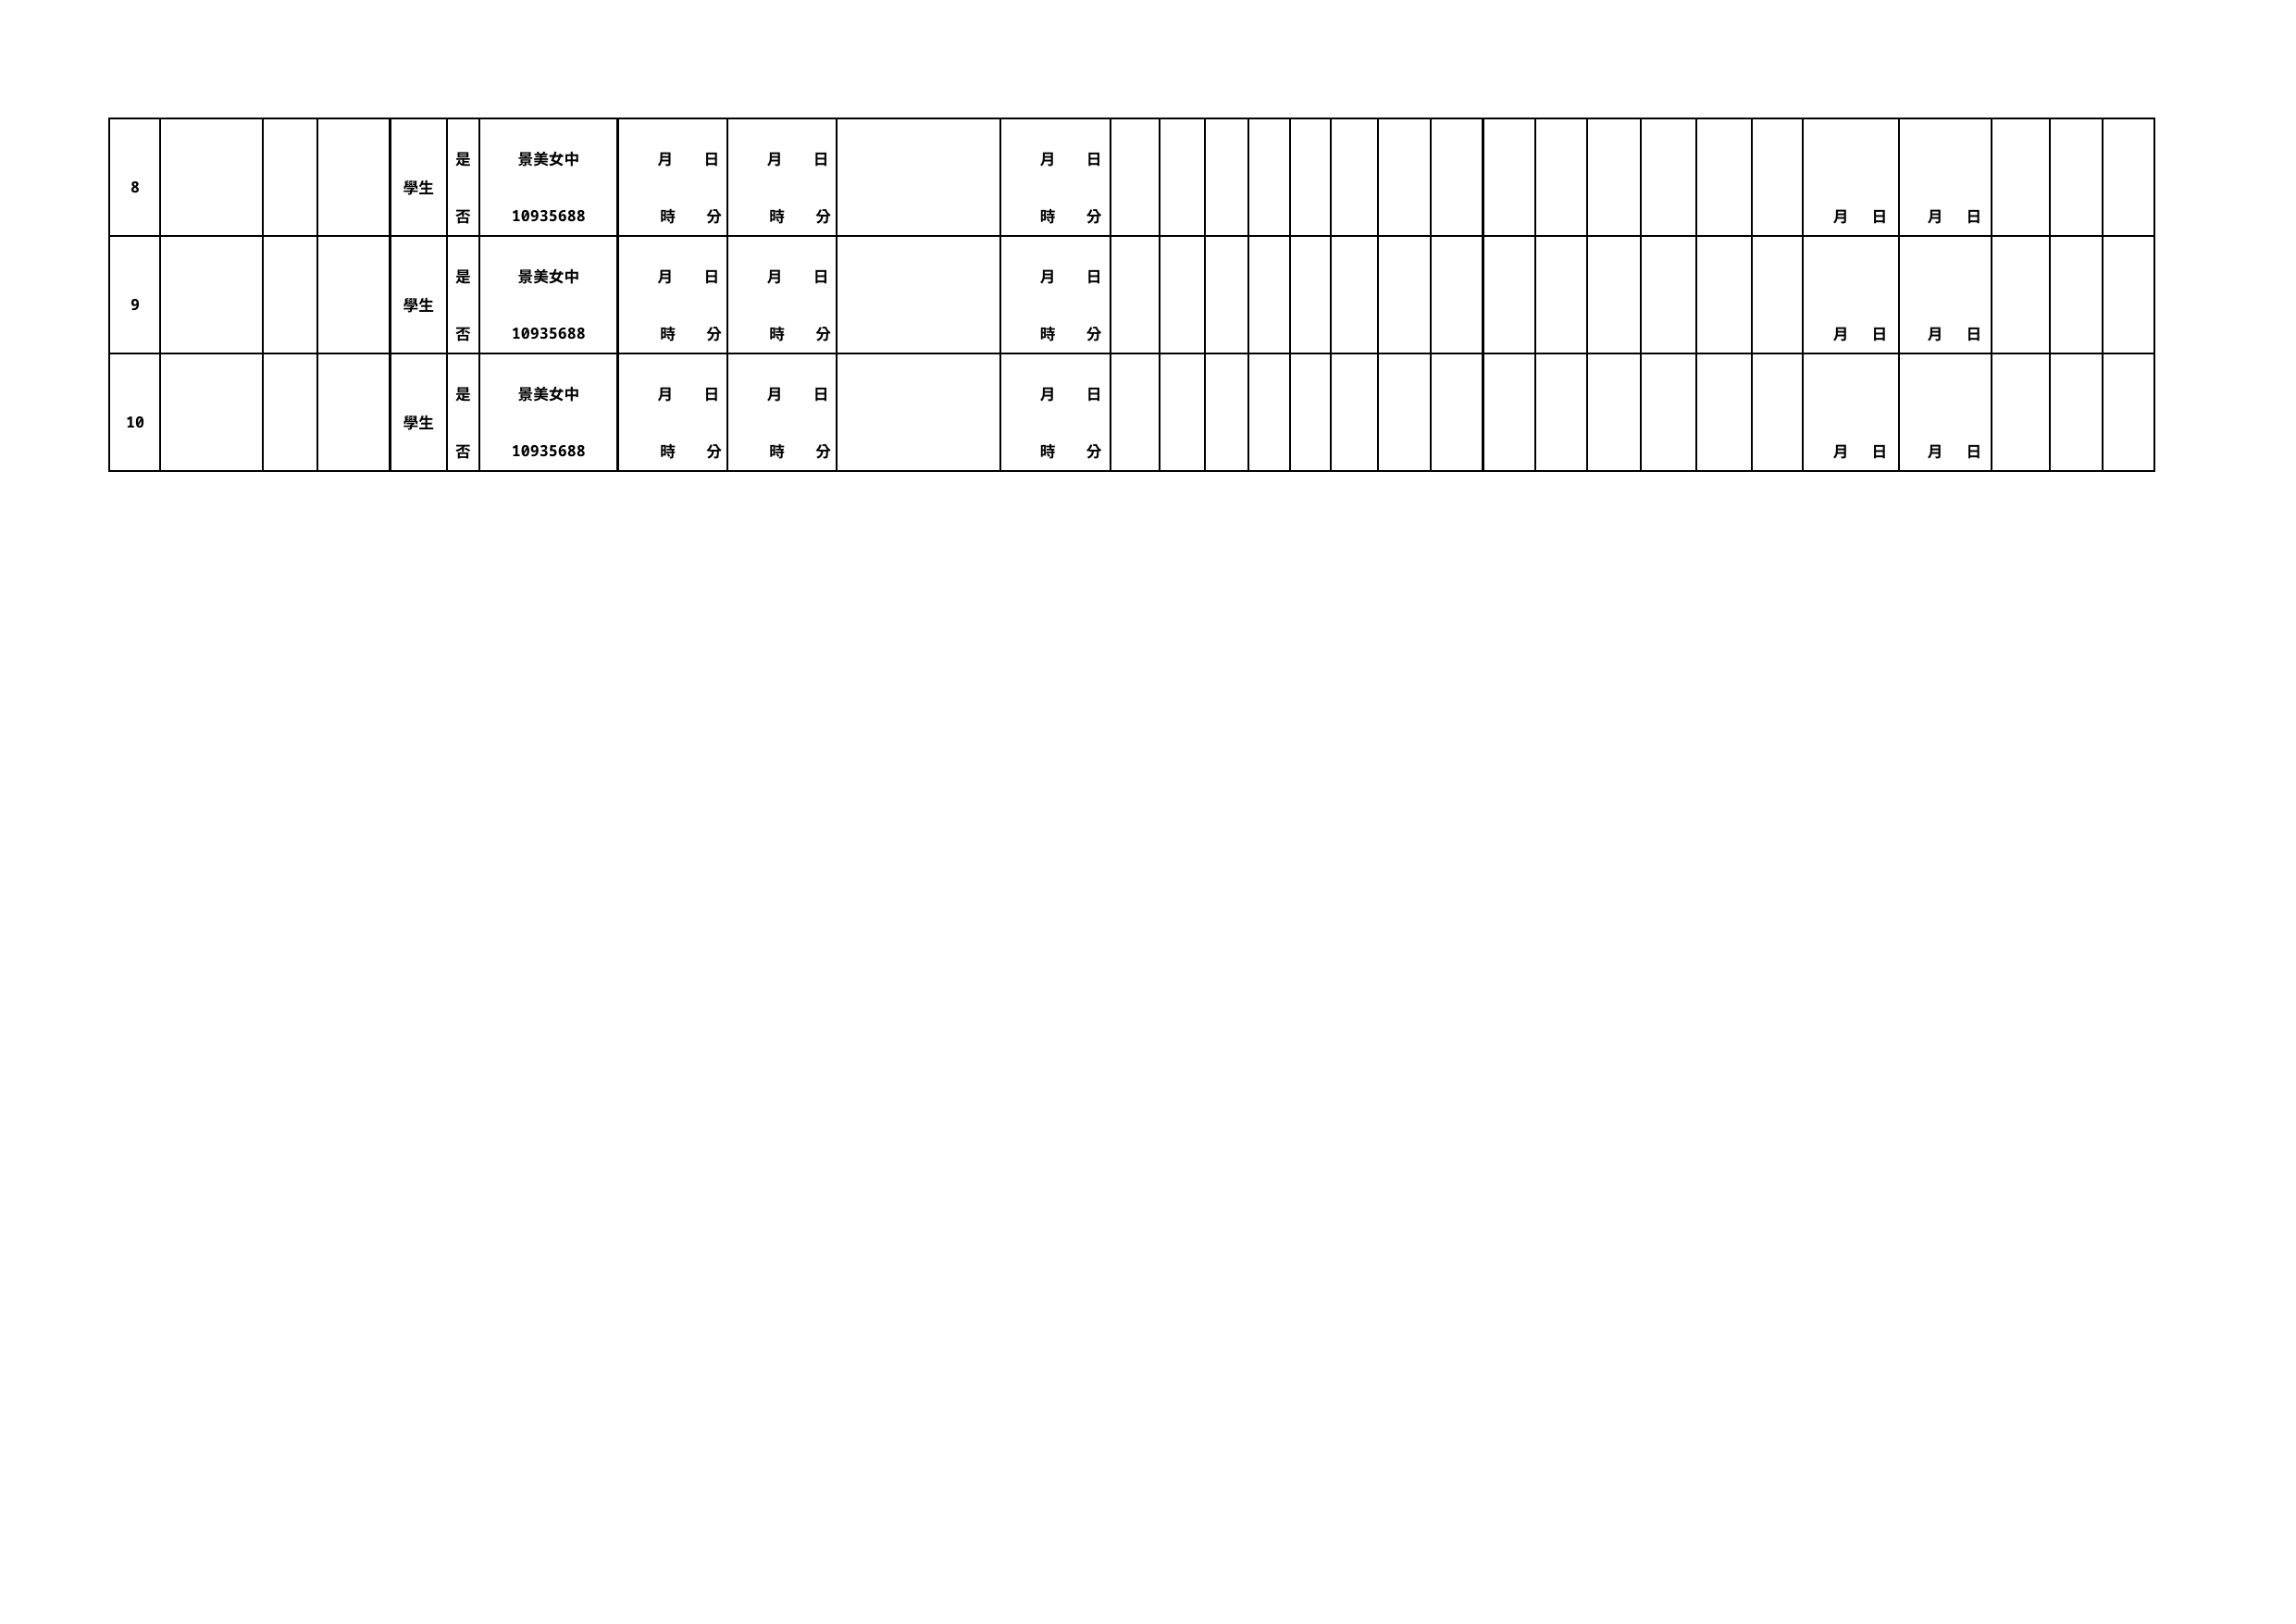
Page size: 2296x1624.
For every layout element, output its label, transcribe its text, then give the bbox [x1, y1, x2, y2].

table_cell [1992, 237, 2049, 353]
table_cell [1249, 237, 1289, 353]
table_cell [2051, 119, 2102, 235]
table_cell 月 日 時 分 [619, 237, 726, 353]
table_cell [1432, 237, 1482, 353]
table_cell [161, 237, 262, 353]
table_cell 月 日 [1900, 354, 1991, 470]
table_cell 景美女中 10935688 [480, 119, 616, 235]
table_cell [1432, 119, 1482, 235]
table_cell [838, 119, 999, 235]
table_cell [1206, 119, 1247, 235]
table_cell [1291, 354, 1330, 470]
table_cell 9 [110, 237, 159, 353]
table_cell [1332, 354, 1377, 470]
table_cell [1206, 237, 1247, 353]
table_cell 是 否 [448, 119, 478, 235]
table_cell 學生 [391, 119, 446, 235]
table_cell [1160, 119, 1204, 235]
table_cell 景美女中 10935688 [480, 237, 616, 353]
table_cell [1484, 119, 1534, 235]
table_cell [1111, 354, 1159, 470]
table_cell 月 日 時 分 [619, 354, 726, 470]
table_cell 月 日 時 分 [1001, 354, 1110, 470]
table_cell [1753, 237, 1802, 353]
table_cell 月 日 [1900, 119, 1991, 235]
table_cell [1992, 119, 2049, 235]
table_cell [1753, 119, 1802, 235]
table_cell [161, 119, 262, 235]
table_cell [2104, 354, 2153, 470]
table_cell 10 [110, 354, 159, 470]
table_cell [161, 354, 262, 470]
table_cell [1753, 354, 1802, 470]
table_cell [1642, 237, 1695, 353]
table_cell 學生 [391, 354, 446, 470]
table_cell 8 [110, 119, 159, 235]
table_cell [2051, 237, 2102, 353]
table_cell 月 日 時 分 [728, 354, 836, 470]
table_cell [1536, 119, 1586, 235]
table_cell [1536, 354, 1586, 470]
table_cell [1588, 119, 1640, 235]
table_cell [1536, 237, 1586, 353]
table_cell [1379, 354, 1430, 470]
table_cell [1588, 354, 1640, 470]
table_cell [1249, 354, 1289, 470]
table_cell [318, 354, 389, 470]
table_cell [1160, 237, 1204, 353]
table_cell 月 日 時 分 [1001, 119, 1110, 235]
table_cell [1111, 237, 1159, 353]
table_cell [1291, 119, 1330, 235]
table_cell [1379, 119, 1430, 235]
table_cell 景美女中 10935688 [480, 354, 616, 470]
table_cell [264, 354, 316, 470]
table_cell [318, 237, 389, 353]
table_cell [1697, 354, 1751, 470]
table_cell 月 日 時 分 [728, 119, 836, 235]
table_cell 月 日 [1900, 237, 1991, 353]
table_cell [1332, 237, 1377, 353]
table_cell [1588, 237, 1640, 353]
table_cell 是 否 [448, 354, 478, 470]
table_cell [1332, 119, 1377, 235]
table_cell [1484, 354, 1534, 470]
table_cell [1291, 237, 1330, 353]
table_cell [318, 119, 389, 235]
table_cell 是 否 [448, 237, 478, 353]
table_cell [264, 119, 316, 235]
table_cell [838, 237, 999, 353]
table_cell [1484, 237, 1534, 353]
table_cell 月 日 時 分 [728, 237, 836, 353]
table_cell 月 日 [1804, 119, 1898, 235]
table_cell [1206, 354, 1247, 470]
table_cell [1642, 119, 1695, 235]
table_cell [1697, 237, 1751, 353]
table_cell 月 日 [1804, 237, 1898, 353]
table_cell 月 日 時 分 [1001, 237, 1110, 353]
table_cell [2104, 237, 2153, 353]
table_cell [2104, 119, 2153, 235]
table_cell [838, 354, 999, 470]
table_cell [1992, 354, 2049, 470]
table_cell [1642, 354, 1695, 470]
table_cell [1249, 119, 1289, 235]
table_cell [264, 237, 316, 353]
table_cell [2051, 354, 2102, 470]
table_cell [1160, 354, 1204, 470]
table_cell 學生 [391, 237, 446, 353]
table_cell 月 日 [1804, 354, 1898, 470]
table_cell [1111, 119, 1159, 235]
table_cell [1697, 119, 1751, 235]
table_cell [1379, 237, 1430, 353]
table_cell 月 日 時 分 [619, 119, 726, 235]
table_cell [1432, 354, 1482, 470]
